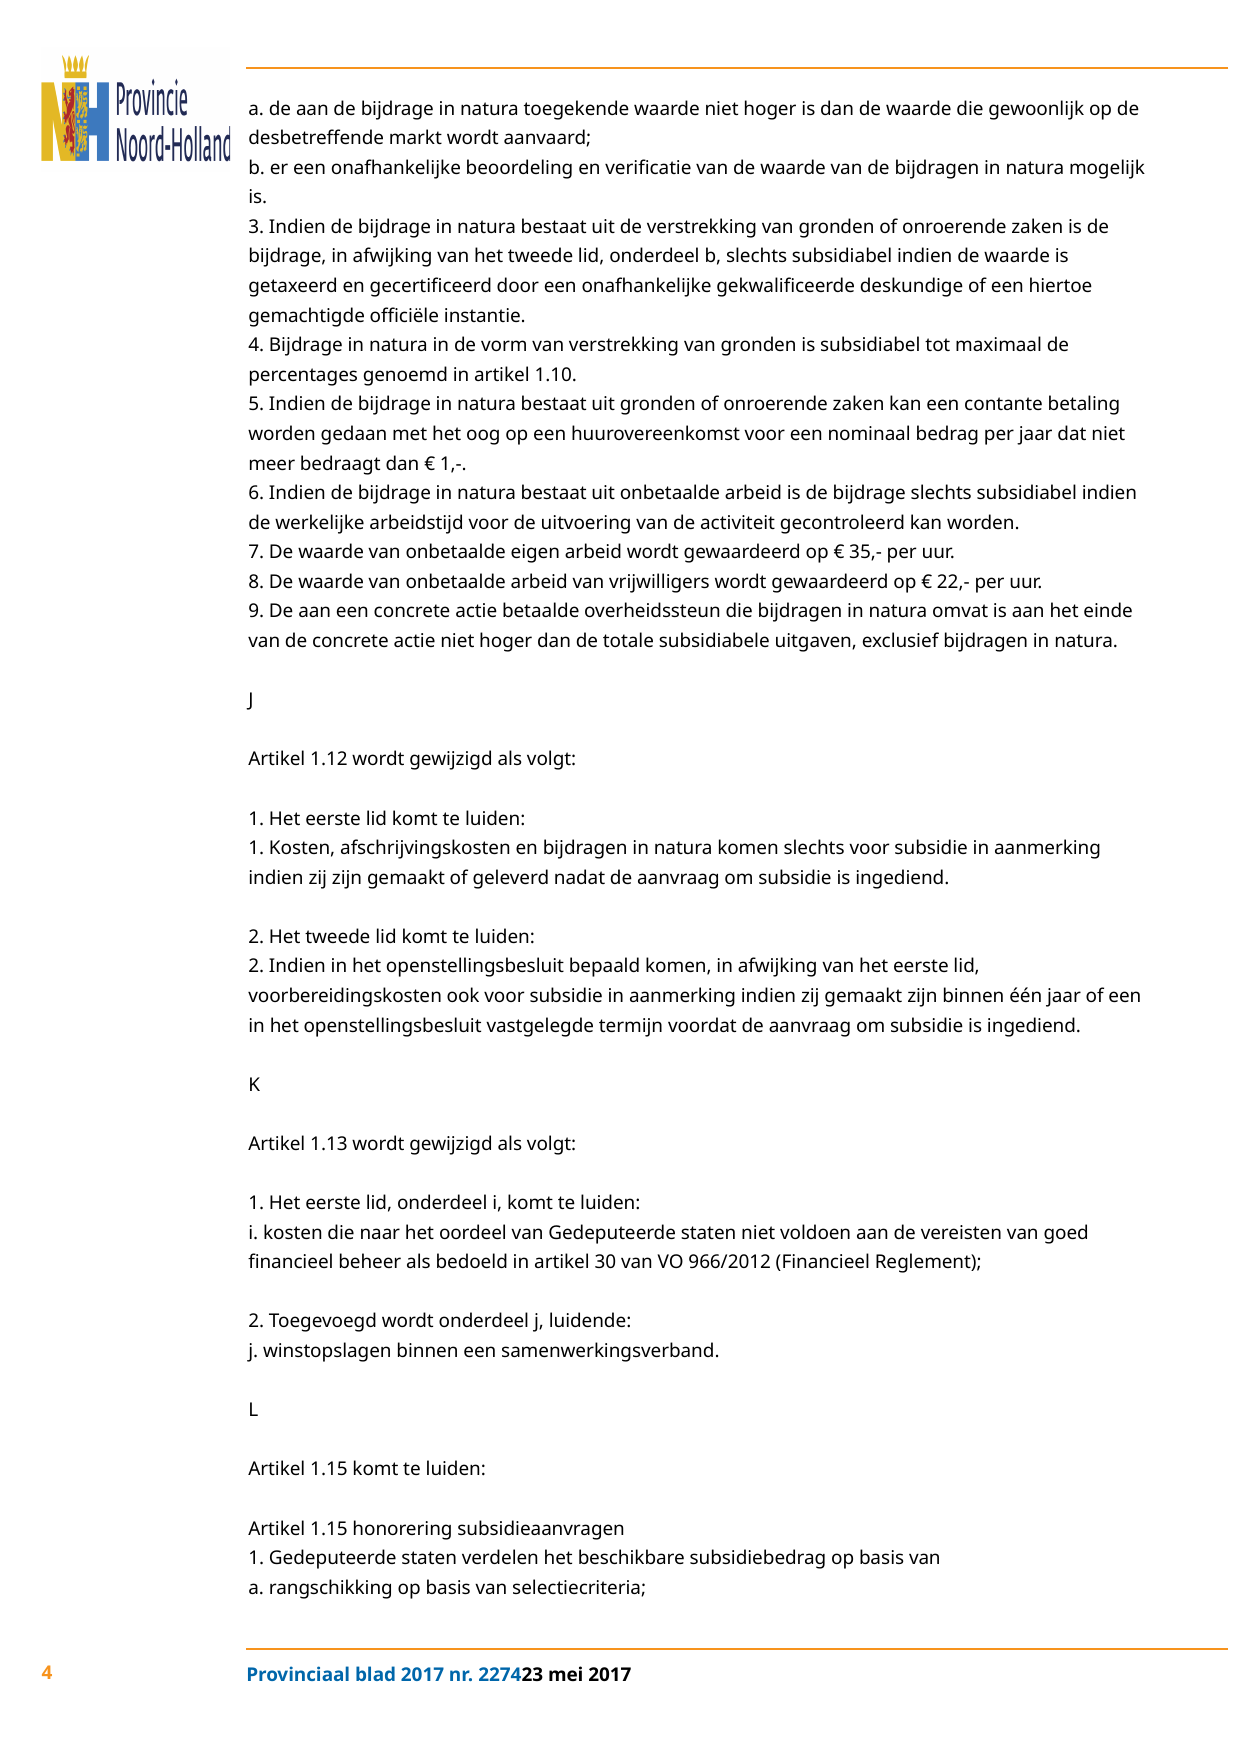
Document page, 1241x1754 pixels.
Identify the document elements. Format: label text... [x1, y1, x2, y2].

text Artikel 1.15 komt te luiden: [248, 1456, 1152, 1481]
text 8. De waarde van onbetaalde arbeid van vrijwilligers wordt gewaardeerd op € 22,- per uur. [248, 568, 1152, 594]
text 5. Indien de bijdrage in natura bestaat uit gronden of onroerende zaken kan een contante betaling worden gedaan met het oog op een huurovereenkomst voor een nominaal bedrag per jaar dat niet meer bedraagt dan € 1,-. [248, 391, 1152, 476]
text Artikel 1.13 wordt gewijzigd als volgt: [248, 1130, 1152, 1156]
picture [41, 47, 231, 172]
text 2. Toegevoegd wordt onderdeel j, luidende: [248, 1308, 1152, 1333]
text 1. Gedeputeerde staten verdelen het beschikbare subsidiebedrag op basis van [248, 1544, 1152, 1570]
text Artikel 1.15 honorering subsidieaanvragen [248, 1515, 1152, 1541]
text L [248, 1396, 1152, 1422]
text 3. Indien de bijdrage in natura bestaat uit de verstrekking van gronden of onroerende zaken is de bijdrage, in afwijking van het tweede lid, onderdeel b, slechts subsidiabel indien de waarde is getaxeerd en gecertificeerd door een onafhankelijke gekwalificeerde deskundige of een hiertoe gemachtigde officiële instantie. [248, 213, 1152, 328]
text 9. De aan een concrete actie betaalde overheidssteun die bijdragen in natura omvat is aan het einde van de concrete actie niet hoger dan de totale subsidiabele uitgaven, exclusief bijdragen in natura. [248, 598, 1152, 653]
text J [248, 686, 1152, 712]
text i. kosten die naar het oordeel van Gedeputeerde staten niet voldoen aan de vereisten van goed financieel beheer als bedoeld in artikel 30 van VO 966/2012 (Financieel Reglement); [248, 1219, 1152, 1274]
text 1. Het eerste lid, onderdeel i, komt te luiden: [248, 1189, 1152, 1215]
text b. er een onafhankelijke beoordeling en verificatie van de waarde van de bijdragen in natura mogelijk is. [248, 154, 1152, 209]
text j. winstopslagen binnen een samenwerkingsverband. [248, 1337, 1152, 1363]
text K [248, 1071, 1152, 1097]
text Artikel 1.12 wordt gewijzigd als volgt: [248, 746, 1152, 771]
text 2. Indien in het openstellingsbesluit bepaald komen, in afwijking van het eerste lid, voorbereidingskosten ook voor subsidie in aanmerking indien zij gemaakt zijn binnen één jaar of een in het openstellingsbesluit vastgelegde termijn voordat de aanvraag om subsidie is ingediend. [248, 953, 1152, 1038]
text 7. De waarde van onbetaalde eigen arbeid wordt gewaardeerd op € 35,- per uur. [248, 538, 1152, 564]
text 1. Het eerste lid komt te luiden: [248, 805, 1152, 831]
text 6. Indien de bijdrage in natura bestaat uit onbetaalde arbeid is de bijdrage slechts subsidiabel indien de werkelijke arbeidstijd voor de uitvoering van de activiteit gecontroleerd kan worden. [248, 479, 1152, 535]
text 4. Bijdrage in natura in de vorm van verstrekking van gronden is subsidiabel tot maximaal de percentages genoemd in artikel 1.10. [248, 331, 1152, 387]
text a. rangschikking op basis van selectiecriteria; [248, 1574, 1152, 1600]
text 2. Het tweede lid komt te luiden: [248, 923, 1152, 949]
text a. de aan de bijdrage in natura toegekende waarde niet hoger is dan de waarde die gewoonlijk op de desbetreffende markt wordt aanvaard; [248, 95, 1152, 150]
text 1. Kosten, afschrijvingskosten en bijdragen in natura komen slechts voor subsidie in aanmerking indien zij zijn gemaakt of geleverd nadat de aanvraag om subsidie is ingediend. [248, 834, 1152, 890]
